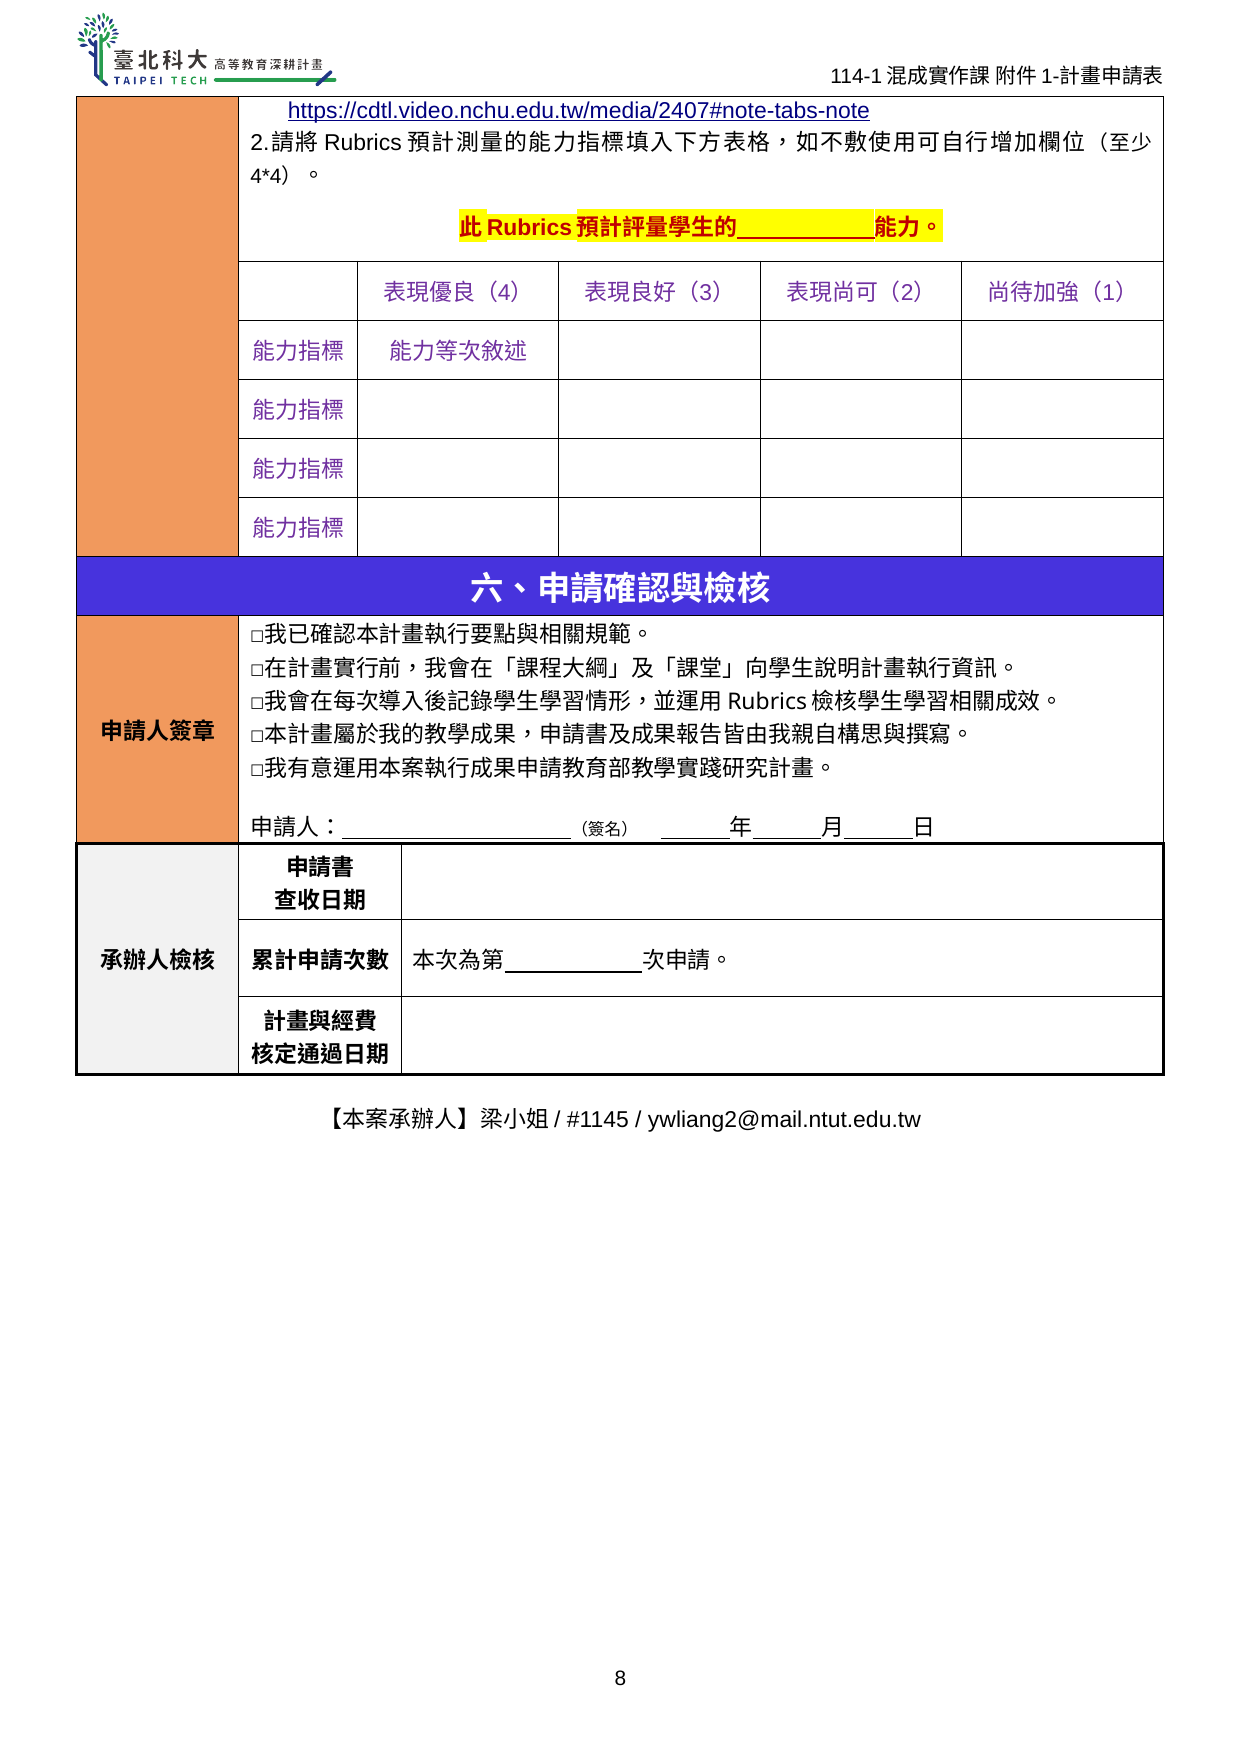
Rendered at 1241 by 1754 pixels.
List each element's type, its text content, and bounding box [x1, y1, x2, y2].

table_cell [761, 439, 961, 497]
table_cell [358, 439, 558, 497]
table_cell [559, 380, 760, 438]
table_cell 能力指標 [239, 439, 357, 497]
table_cell 計畫與經費 核定通過日期 [239, 997, 401, 1073]
table_cell 能力指標 [239, 380, 357, 438]
table_cell [239, 262, 357, 320]
table_cell 表現良好（3） [559, 262, 760, 320]
text 【本案承辦人】梁小姐 / #1145 / ywliang2@mail.ntut.edu.tw [77, 1076, 1163, 1138]
table_cell 表現尚可（2） [761, 262, 961, 320]
table_cell [962, 439, 1163, 497]
table_cell [962, 321, 1163, 379]
table_cell 能力指標 [239, 321, 357, 379]
table_cell [402, 997, 1162, 1073]
table_cell ☐我已確認本計畫執行要點與相關規範。 ☐在計畫實行前，我會在「課程大綱」及「課堂」向學生說明計畫執行資訊。 ☐我會在每次導入後記錄學生學習情形，並運用Rubrics檢核學生學習相關成效。 ☐本計畫屬於我的教學成果，申請書及成果報告皆由我親自構思與撰寫。 ☐我有意運用本案執行成果申請教育部教學實踐研究計畫。 申請人： （簽名） 年 月 日 [239, 616, 1163, 842]
table_cell 本次為第 次申請。 [402, 920, 1162, 996]
table_cell 能力等次敘述 [358, 321, 558, 379]
table_cell [77, 97, 238, 556]
table_cell [559, 321, 760, 379]
table_cell 尚待加強（1） [962, 262, 1163, 320]
table_cell [962, 498, 1163, 556]
table_cell 表現優良（4） [358, 262, 558, 320]
table_cell 申請人簽章 [77, 616, 238, 842]
table_cell [559, 439, 760, 497]
table_cell [962, 380, 1163, 438]
table_cell 六、申請確認與檢核 [77, 557, 1163, 615]
table_cell [761, 321, 961, 379]
table_cell 累計申請次數 [239, 920, 401, 996]
table_cell [559, 498, 760, 556]
table_cell 承辦人檢核 [78, 845, 238, 1073]
table_cell [358, 380, 558, 438]
table_cell https://cdtl.video.nchu.edu.tw/media/2407#note-tabs-note 2.請將Rubrics預計測量的能力指標填入下方表格，如不敷使用可自行增加欄位（至少4*4）。 此Rubrics預計評量學生的 能力。 [239, 97, 1163, 261]
table_cell [761, 498, 961, 556]
table_cell 申請書 查收日期 [239, 845, 401, 919]
table_cell [761, 380, 961, 438]
table_cell [402, 845, 1162, 919]
table_cell [358, 498, 558, 556]
table_cell 能力指標 [239, 498, 357, 556]
